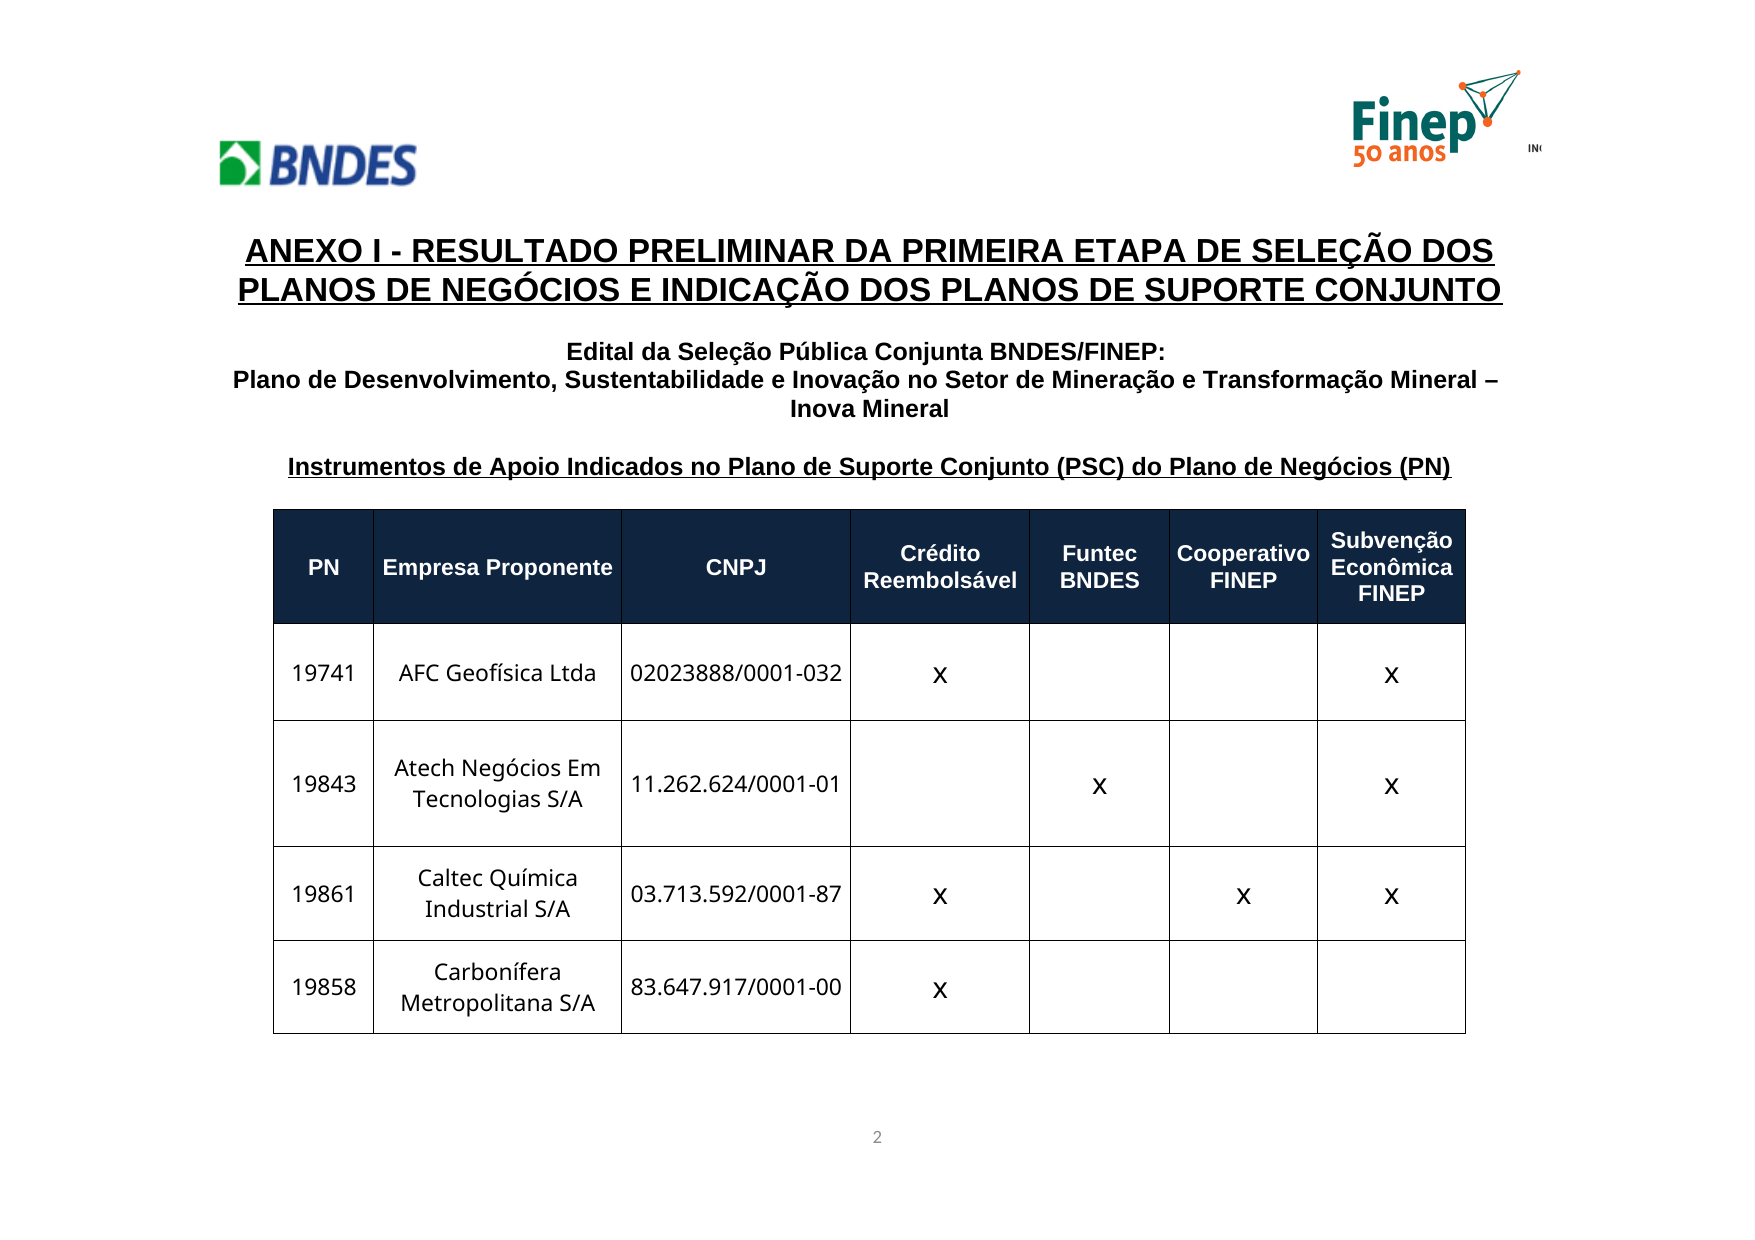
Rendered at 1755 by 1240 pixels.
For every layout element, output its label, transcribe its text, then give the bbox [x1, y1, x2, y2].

table_cell [1030, 624, 1169, 720]
table_cell x [1318, 721, 1465, 846]
table_cell [1170, 624, 1317, 720]
table_header Crédito Reembolsável [851, 510, 1029, 623]
table_header CNPJ [622, 510, 850, 623]
table_cell x [851, 847, 1029, 939]
text Inova Mineral [192, 394, 1547, 423]
table_cell Carbonífera Metropolitana S/A [374, 941, 621, 1033]
table_header Empresa Proponente [374, 510, 621, 623]
text Edital da Seleção Pública Conjunta BNDES/FINEP: [192, 337, 1547, 366]
table_cell x [1030, 721, 1169, 846]
text Plano de Desenvolvimento, Sustentabilidade e Inovação no Setor de Mineração e Transformação Mineral – [192, 366, 1547, 394]
text Instrumentos de Apoio Indicados no Plano de Suporte Conjunto (PSC) do Plano de Negócios (PN) [192, 452, 1547, 481]
table_cell 19843 [274, 721, 373, 846]
table_cell Atech Negócios Em Tecnologias S/A [374, 721, 621, 846]
table_cell 11.262.624/0001-01 [622, 721, 850, 846]
table_cell 19861 [274, 847, 373, 939]
table_cell x [851, 941, 1029, 1033]
table_cell Caltec Química Industrial S/A [374, 847, 621, 939]
table_header Subvenção Econômica FINEP [1318, 510, 1465, 623]
table_cell 83.647.917/0001-00 [622, 941, 850, 1033]
table_cell [1030, 847, 1169, 939]
table_cell 19741 [274, 624, 373, 720]
table_cell [1170, 721, 1317, 846]
table_cell [1170, 941, 1317, 1033]
table_cell [851, 721, 1029, 846]
table_cell 02023888/0001-032 [622, 624, 850, 720]
table_header Funtec BNDES [1030, 510, 1169, 623]
table_cell 03.713.592/0001-87 [622, 847, 850, 939]
table_cell AFC Geofísica Ltda [374, 624, 621, 720]
table_cell [1030, 941, 1169, 1033]
table_cell x [851, 624, 1029, 720]
table_cell x [1170, 847, 1317, 939]
table_cell 19858 [274, 941, 373, 1033]
table_header PN [274, 510, 373, 623]
table_cell x [1318, 624, 1465, 720]
table_header Cooperativo FINEP [1170, 510, 1317, 623]
text ANEXO I - RESULTADO PRELIMINAR DA PRIMEIRA ETAPA DE SELEÇÃO DOS PLANOS DE NEGÓCIOS E INDICAÇÃO DOS PLANOS DE SUPORTE CONJUNTO [192, 231, 1547, 308]
table_cell [1318, 941, 1465, 1033]
table_cell x [1318, 847, 1465, 939]
